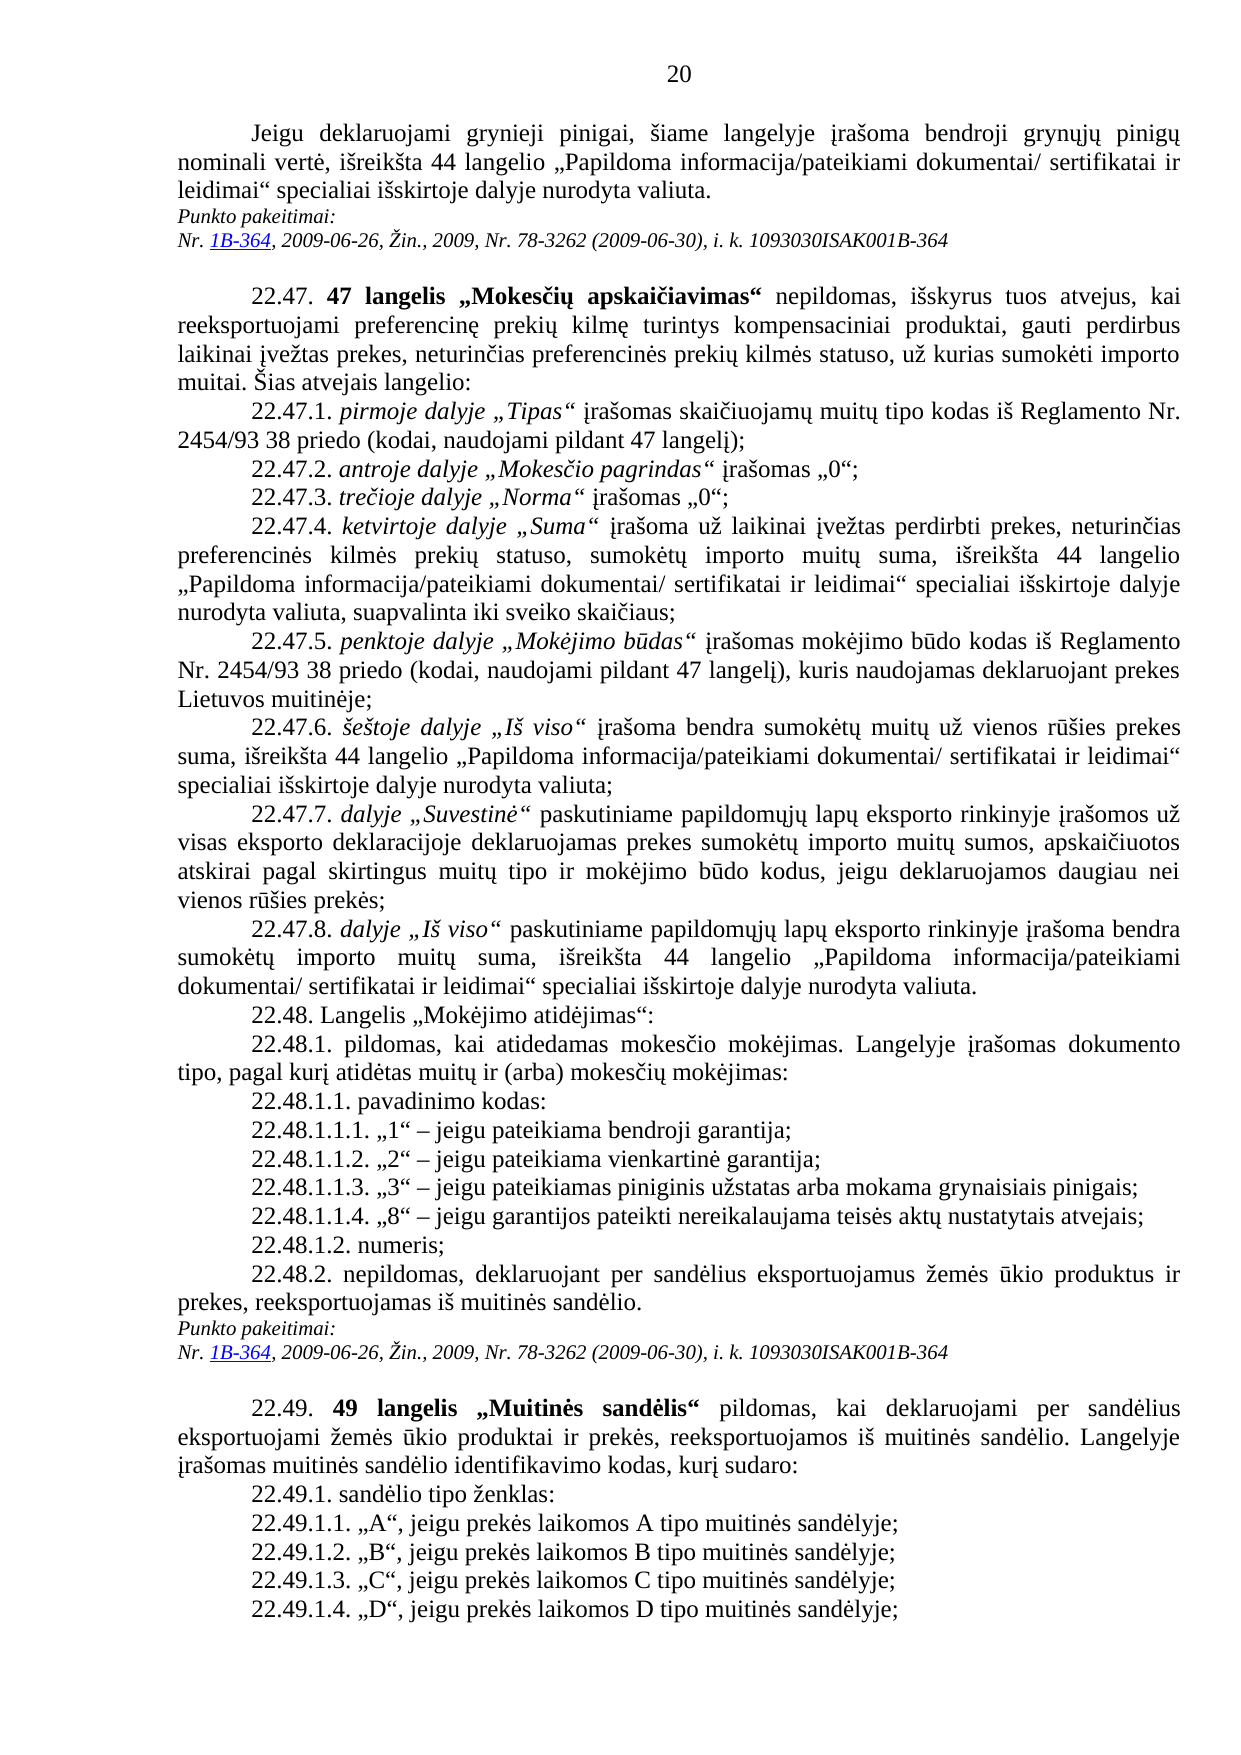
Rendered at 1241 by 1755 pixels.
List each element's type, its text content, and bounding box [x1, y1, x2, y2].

text 22.47.3. trečioje dalyje „Norma“ įrašomas „0“; [177, 482, 1181, 511]
text 22.49.1. sandėlio tipo ženklas: [177, 1479, 1181, 1508]
text 22.47.2. antroje dalyje „Mokesčio pagrindas“ įrašomas „0“; [177, 454, 1181, 482]
text 22.49.1.2. „B“, jeigu prekės laikomos B tipo muitinės sandėlyje; [177, 1537, 1181, 1566]
text Punkto pakeitimai: [177, 1316, 1181, 1340]
text 22.48.1.1.1. „1“ – jeigu pateikiama bendroji garantija; [177, 1115, 1181, 1144]
text 22.49. 49 langelis „Muitinės sandėlis“ pildomas, kai deklaruojami per sandėlius eksportuojami žemės ūkio produktai ir prekės, reeksportuojamos iš muitinės sandėlio. Langelyje įrašomas muitinės sandėlio identifikavimo kodas, kurį sudaro: [177, 1393, 1181, 1479]
text 22.47.8. dalyje „Iš viso“ paskutiniame papildomųjų lapų eksporto rinkinyje įrašoma bendra sumokėtų importo muitų suma, išreikšta 44 langelio „Papildoma informacija/pateikiami dokumentai/ sertifikatai ir leidimai“ specialiai išskirtoje dalyje nurodyta valiuta. [177, 914, 1181, 1000]
text Nr. 1B-364, 2009-06-26, Žin., 2009, Nr. 78-3262 (2009-06-30), i. k. 1093030ISAK001B-364 [177, 228, 1181, 252]
text 22.49.1.4. „D“, jeigu prekės laikomos D tipo muitinės sandėlyje; [177, 1594, 1181, 1623]
text 22.49.1.3. „C“, jeigu prekės laikomos C tipo muitinės sandėlyje; [177, 1566, 1181, 1594]
text 22.47.7. dalyje „Suvestinė“ paskutiniame papildomųjų lapų eksporto rinkinyje įrašomos už visas eksporto deklaracijoje deklaruojamas prekes sumokėtų importo muitų sumos, apskaičiuotos atskirai pagal skirtingus muitų tipo ir mokėjimo būdo kodus, jeigu deklaruojamos daugiau nei vienos rūšies prekės; [177, 799, 1181, 914]
text 22.48. Langelis „Mokėjimo atidėjimas“: [177, 1000, 1181, 1029]
text Nr. 1B-364, 2009-06-26, Žin., 2009, Nr. 78-3262 (2009-06-30), i. k. 1093030ISAK001B-364 [177, 1340, 1181, 1364]
text 22.48.1.1.4. „8“ – jeigu garantijos pateikti nereikalaujama teisės aktų nustatytais atvejais; [177, 1201, 1181, 1230]
text 22.48.2. nepildomas, deklaruojant per sandėlius eksportuojamus žemės ūkio produktus ir prekes, reeksportuojamas iš muitinės sandėlio. [177, 1259, 1181, 1316]
text 22.48.1.1.3. „3“ – jeigu pateikiamas piniginis užstatas arba mokama grynaisiais pinigais; [177, 1172, 1181, 1201]
text 22.47. 47 langelis „Mokesčių apskaičiavimas“ nepildomas, išskyrus tuos atvejus, kai reeksportuojami preferencinę prekių kilmę turintys kompensaciniai produktai, gauti perdirbus laikinai įvežtas prekes, neturinčias preferencinės prekių kilmės statuso, už kurias sumokėti importo muitai. Šias atvejais langelio: [177, 281, 1181, 396]
text 22.47.4. ketvirtoje dalyje „Suma“ įrašoma už laikinai įvežtas perdirbti prekes, neturinčias preferencinės kilmės prekių statuso, sumokėtų importo muitų suma, išreikšta 44 langelio „Papildoma informacija/pateikiami dokumentai/ sertifikatai ir leidimai“ specialiai išskirtoje dalyje nurodyta valiuta, suapvalinta iki sveiko skaičiaus; [177, 511, 1181, 626]
text Punkto pakeitimai: [177, 204, 1181, 228]
text Jeigu deklaruojami grynieji pinigai, šiame langelyje įrašoma bendroji grynųjų pinigų nominali vertė, išreikšta 44 langelio „Papildoma informacija/pateikiami dokumentai/ sertifikatai ir leidimai“ specialiai išskirtoje dalyje nurodyta valiuta. [177, 118, 1181, 204]
text 22.48.1.2. numeris; [177, 1230, 1181, 1259]
text 22.48.1. pildomas, kai atidedamas mokesčio mokėjimas. Langelyje įrašomas dokumento tipo, pagal kurį atidėtas muitų ir (arba) mokesčių mokėjimas: [177, 1029, 1181, 1086]
text 22.48.1.1.2. „2“ – jeigu pateikiama vienkartinė garantija; [177, 1144, 1181, 1172]
text 22.47.5. penktoje dalyje „Mokėjimo būdas“ įrašomas mokėjimo būdo kodas iš Reglamento Nr. 2454/93 38 priedo (kodai, naudojami pildant 47 langelį), kuris naudojamas deklaruojant prekes Lietuvos muitinėje; [177, 626, 1181, 712]
text 22.47.6. šeštoje dalyje „Iš viso“ įrašoma bendra sumokėtų muitų už vienos rūšies prekes suma, išreikšta 44 langelio „Papildoma informacija/pateikiami dokumentai/ sertifikatai ir leidimai“ specialiai išskirtoje dalyje nurodyta valiuta; [177, 712, 1181, 799]
text 22.48.1.1. pavadinimo kodas: [177, 1086, 1181, 1115]
text 22.49.1.1. „A“, jeigu prekės laikomos A tipo muitinės sandėlyje; [177, 1508, 1181, 1537]
text 22.47.1. pirmoje dalyje „Tipas“ įrašomas skaičiuojamų muitų tipo kodas iš Reglamento Nr. 2454/93 38 priedo (kodai, naudojami pildant 47 langelį); [177, 396, 1181, 454]
